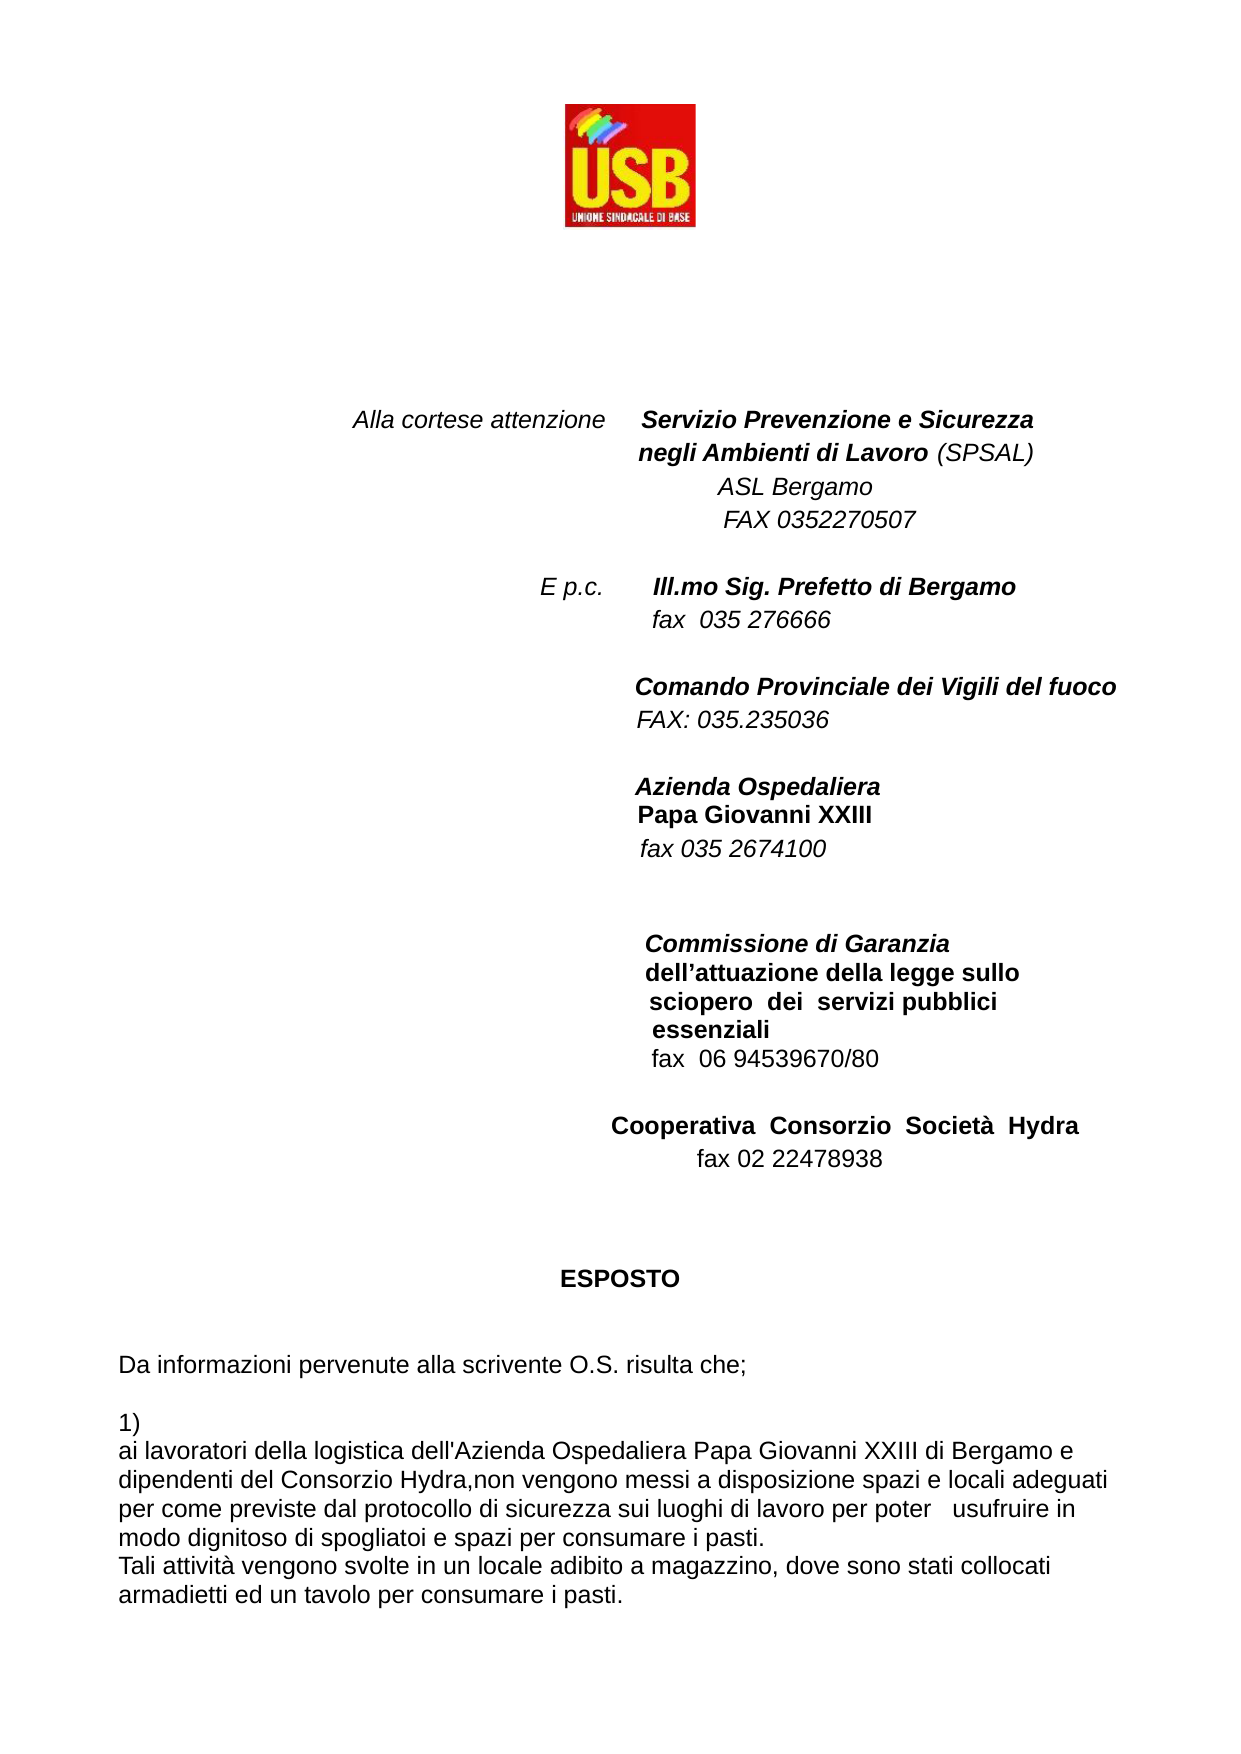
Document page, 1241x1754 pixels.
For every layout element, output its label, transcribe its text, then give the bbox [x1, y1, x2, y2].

text ASL Bergamo [118, 467, 1122, 501]
text Alla cortese attenzione Servizio Prevenzione e Sicurezza [118, 401, 1122, 434]
text Commissione di Garanzia [118, 929, 1122, 958]
text Da informazioni pervenute alla scrivente O.S. risulta che; [118, 1350, 1122, 1379]
text dell’attuazione della legge sullo [118, 958, 1122, 987]
text ESPOSTO [118, 1264, 1122, 1293]
text Azienda Ospedaliera [118, 767, 1122, 801]
text fax 035 276666 [118, 601, 1122, 634]
text Papa Giovanni XXIII [118, 801, 1122, 829]
text FAX 0352270507 [118, 501, 1122, 534]
text negli Ambienti di Lavoro (SPSAL) [118, 434, 1122, 467]
text E p.c. Ill.mo Sig. Prefetto di Bergamo [118, 567, 1122, 601]
text fax 035 2674100 [118, 829, 1122, 863]
text sciopero dei servizi pubblici [118, 987, 1122, 1016]
text 1) [118, 1408, 1122, 1436]
text FAX: 035.235036 [118, 701, 1122, 734]
text Cooperativa Consorzio Società Hydra [118, 1106, 1122, 1140]
text fax 06 94539670/80 [118, 1044, 1122, 1073]
text Tali attività vengono svolte in un locale adibito a magazzino, dove sono stati collocati armadietti ed un tavolo per consumare i pasti. [118, 1551, 1122, 1609]
text Comando Provinciale dei Vigili del fuoco [118, 667, 1122, 701]
text ai lavoratori della logistica dell'Azienda Ospedaliera Papa Giovanni XXIII di Bergamo e dipendenti del Consorzio Hydra,non vengono messi a disposizione spazi e locali adeguati per come previste dal protocollo di sicurezza sui luoghi di lavoro per poter usufruire in modo dignitoso di spogliatoi e spazi per consumare i pasti. [118, 1436, 1122, 1551]
picture [563, 104, 696, 230]
text essenziali [118, 1016, 1122, 1044]
text fax 02 22478938 [118, 1140, 1122, 1173]
